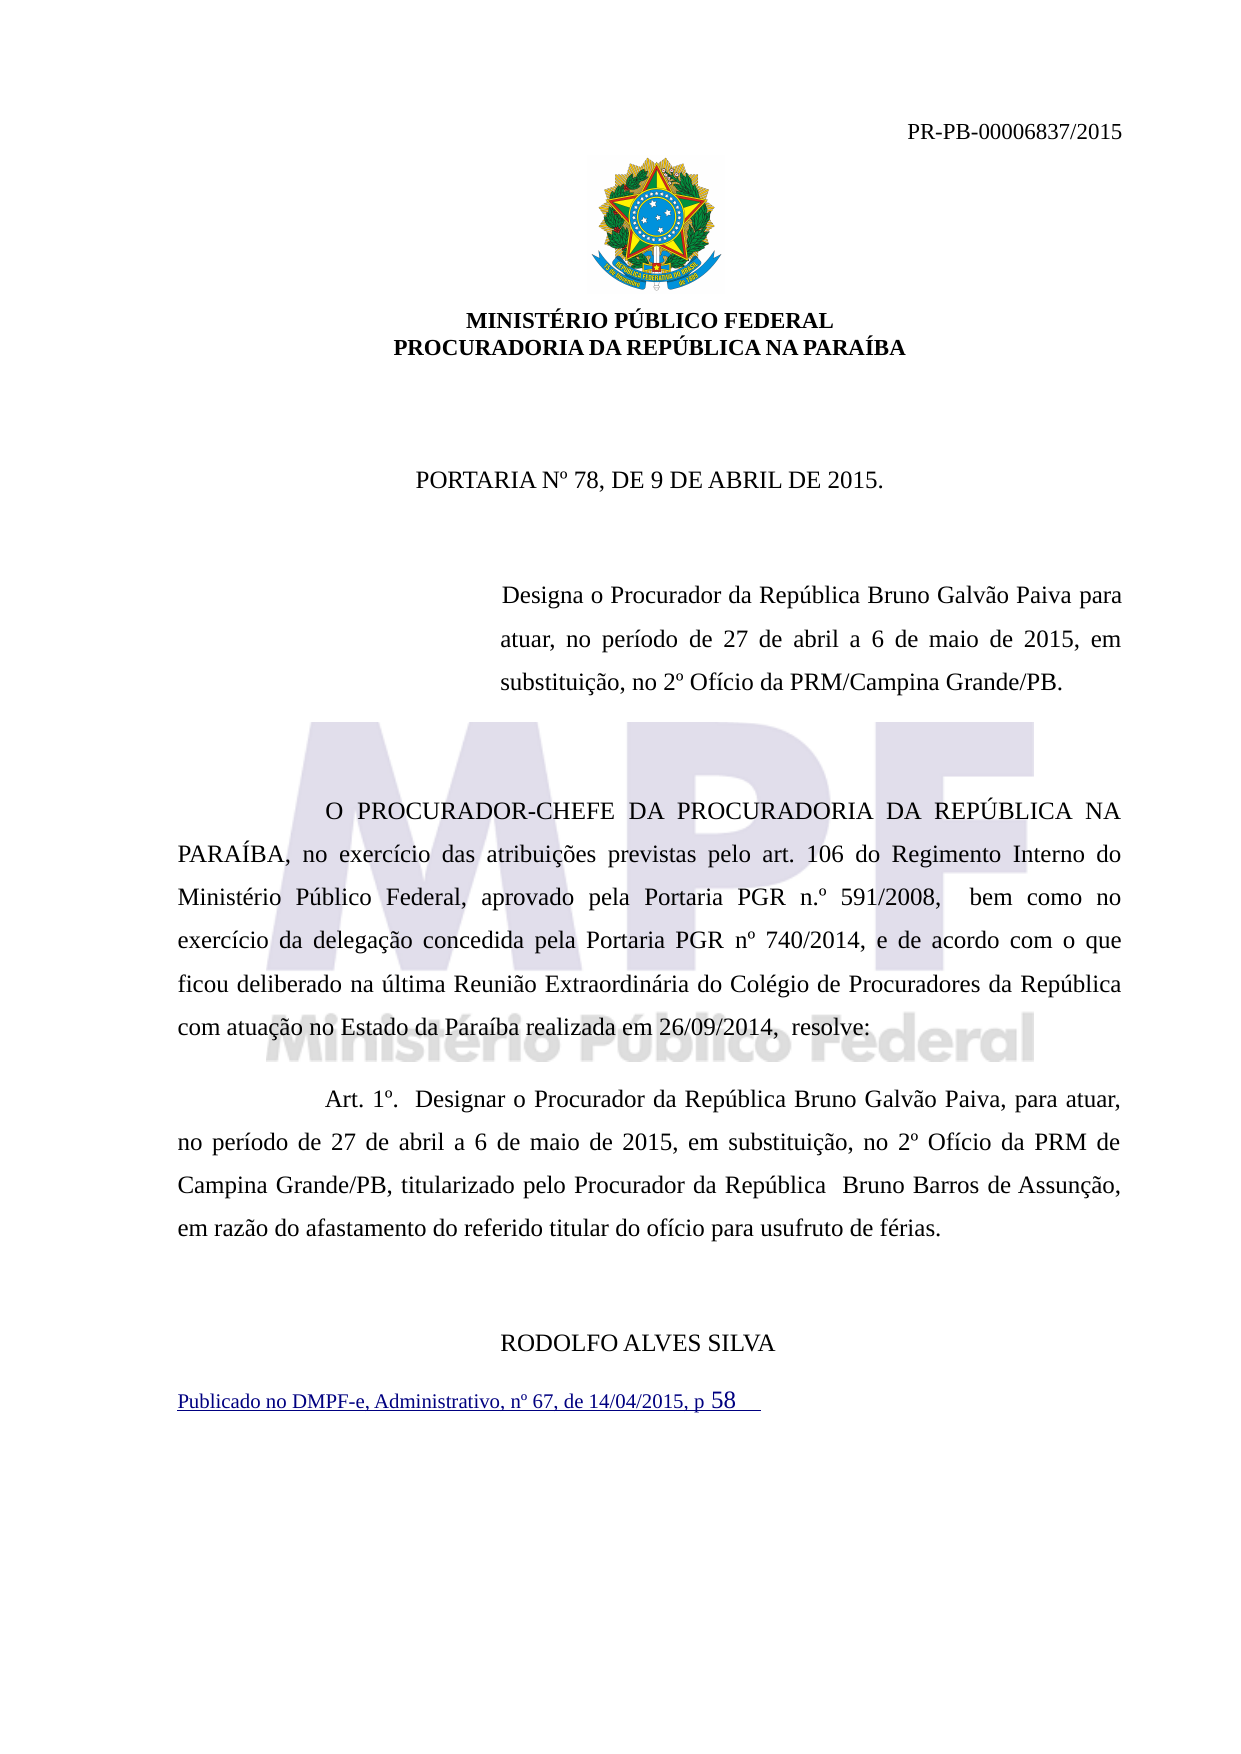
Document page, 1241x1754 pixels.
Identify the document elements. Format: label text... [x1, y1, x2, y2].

picture [266, 722, 1034, 796]
picture [266, 1041, 1034, 1062]
text PR-PB-00006837/2015 [177, 118, 1122, 144]
text MINISTÉRIO PÚBLICO FEDERAL [177, 307, 1122, 334]
picture [587, 155, 726, 294]
text Publicado no DMPF-e, Administrativo, nº 67, de 14/04/2015, p 58 [177, 1386, 1122, 1414]
text O PROCURADOR-CHEFE DA PROCURADORIA DA REPÚBLICA NA PARAÍBA, no exercício das atribuições previstas pelo art. 106 do Regimento Interno do Ministério Público Federal, aprovado pela Portaria PGR n.º 591/2008, bem como no exercício da delegação concedida pela Portaria PGR nº 740/2014, e de acordo com o que ficou deliberado na última Reunião Extraordinária do Colégio de Procuradores da República com atuação no Estado da Paraíba realizada em 26/09/2014, resolve: [177, 796, 1122, 1041]
text Art. 1º. Designar o Procurador da República Bruno Galvão Paiva, para atuar, no período de 27 de abril a 6 de maio de 2015, em substituição, no 2º Ofício da PRM de Campina Grande/PB, titularizado pelo Procurador da República Bruno Barros de Assunção, em razão do afastamento do referido titular do ofício para usufruto de férias. [177, 1084, 1122, 1242]
text RODOLFO ALVES SILVA [177, 1328, 1122, 1357]
text Designa o Procurador da República Bruno Galvão Paiva para atuar, no período de 27 de abril a 6 de maio de 2015, em substituição, no 2º Ofício da PRM/Campina Grande/PB. [500, 581, 1122, 696]
text PORTARIA Nº 78, DE 9 DE ABRIL DE 2015. [177, 466, 1122, 494]
text PROCURADORIA DA REPÚBLICA NA PARAÍBA [177, 334, 1122, 360]
